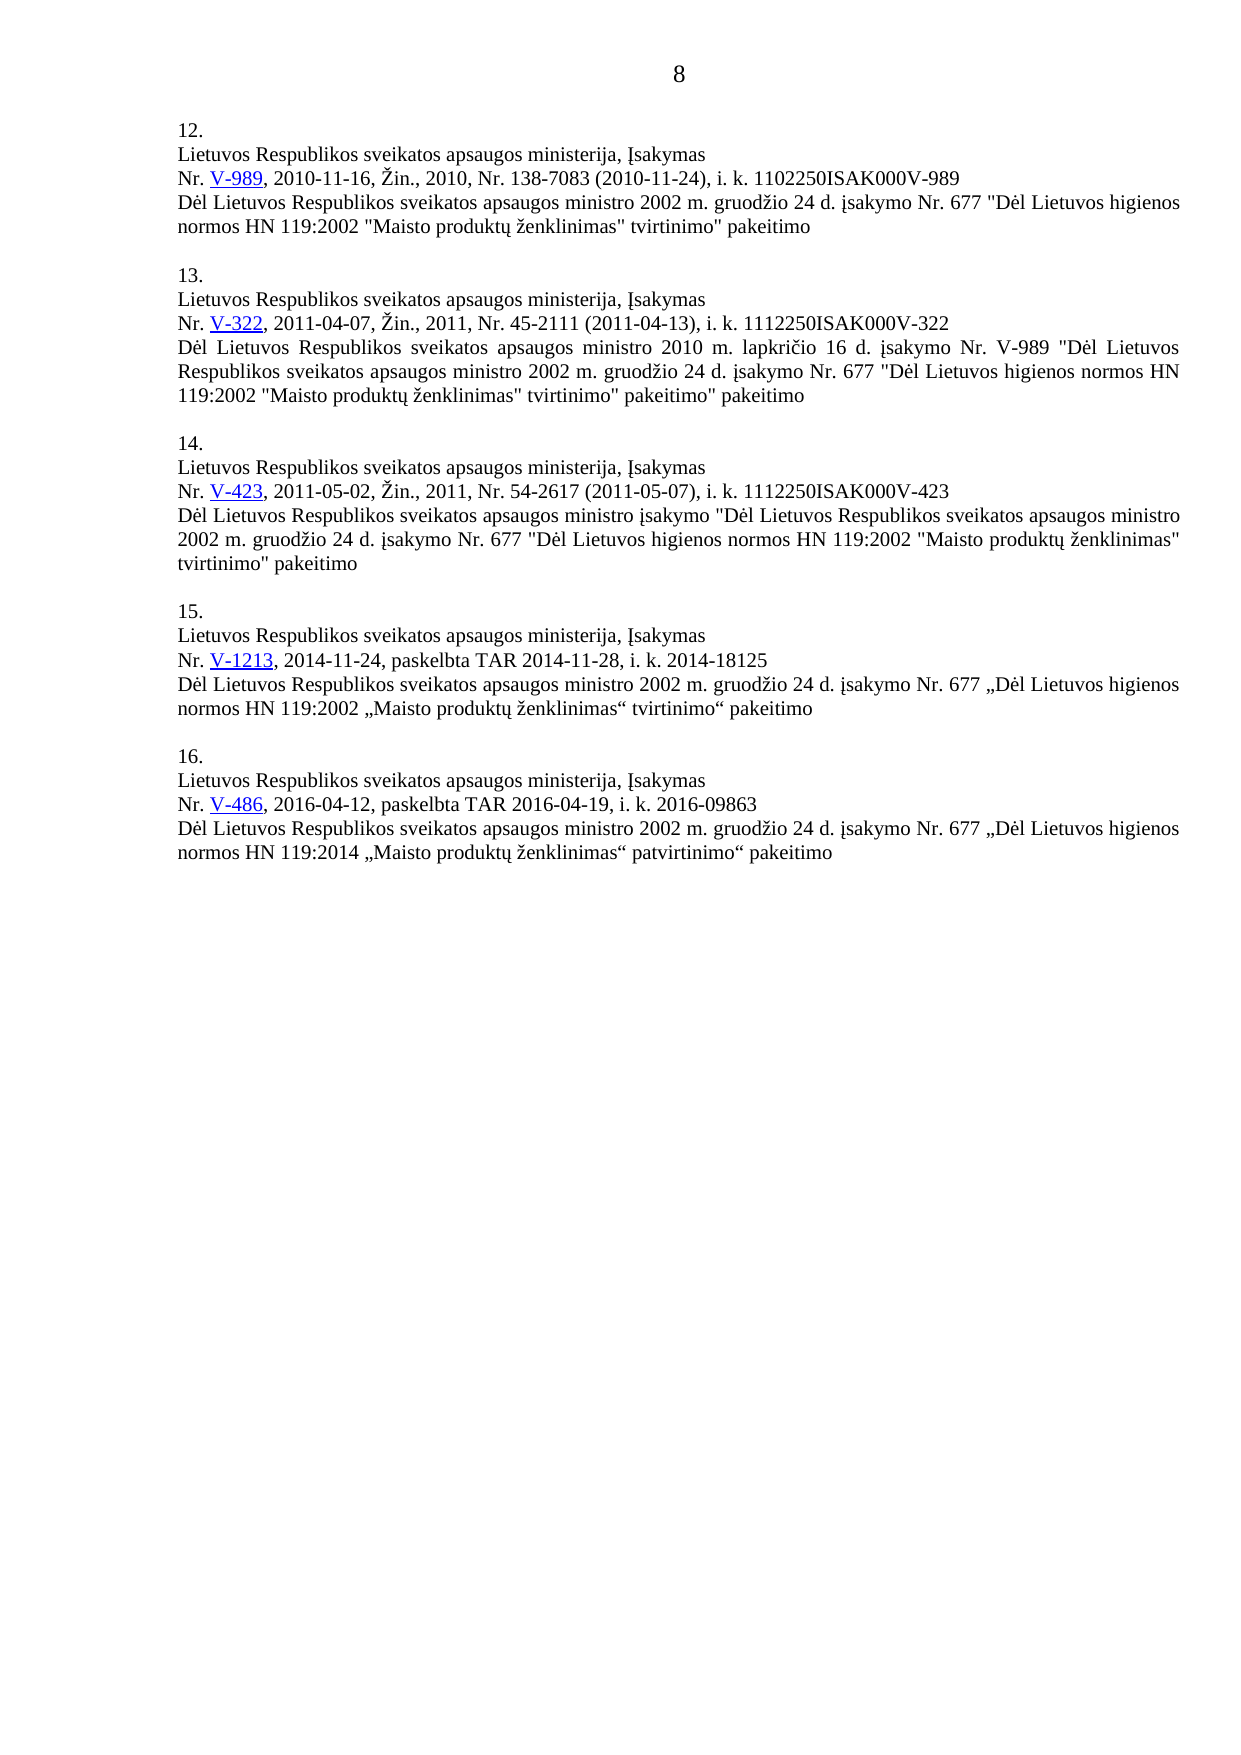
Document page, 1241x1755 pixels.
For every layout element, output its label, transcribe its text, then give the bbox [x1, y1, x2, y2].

text Nr. V-989, 2010-11-16, Žin., 2010, Nr. 138-7083 (2010-11-24), i. k. 1102250ISAK000V-989 [177, 166, 1181, 190]
text Dėl Lietuvos Respublikos sveikatos apsaugos ministro 2010 m. lapkričio 16 d. įsakymo Nr. V-989 "Dėl Lietuvos Respublikos sveikatos apsaugos ministro 2002 m. gruodžio 24 d. įsakymo Nr. 677 "Dėl Lietuvos higienos normos HN 119:2002 "Maisto produktų ženklinimas" tvirtinimo" pakeitimo" pakeitimo [177, 335, 1181, 407]
text 15. [177, 599, 1181, 623]
text Nr. V-486, 2016-04-12, paskelbta TAR 2016-04-19, i. k. 2016-09863 [177, 792, 1181, 816]
text 16. [177, 744, 1181, 768]
text Dėl Lietuvos Respublikos sveikatos apsaugos ministro 2002 m. gruodžio 24 d. įsakymo Nr. 677 „Dėl Lietuvos higienos normos HN 119:2014 „Maisto produktų ženklinimas“ patvirtinimo“ pakeitimo [177, 816, 1181, 864]
text 14. [177, 431, 1181, 455]
text Dėl Lietuvos Respublikos sveikatos apsaugos ministro įsakymo "Dėl Lietuvos Respublikos sveikatos apsaugos ministro 2002 m. gruodžio 24 d. įsakymo Nr. 677 "Dėl Lietuvos higienos normos HN 119:2002 "Maisto produktų ženklinimas" tvirtinimo" pakeitimo [177, 503, 1181, 575]
text Lietuvos Respublikos sveikatos apsaugos ministerija, Įsakymas [177, 768, 1181, 792]
text 12. [177, 118, 1181, 142]
text Dėl Lietuvos Respublikos sveikatos apsaugos ministro 2002 m. gruodžio 24 d. įsakymo Nr. 677 „Dėl Lietuvos higienos normos HN 119:2002 „Maisto produktų ženklinimas“ tvirtinimo“ pakeitimo [177, 672, 1181, 720]
text Lietuvos Respublikos sveikatos apsaugos ministerija, Įsakymas [177, 455, 1181, 479]
text Lietuvos Respublikos sveikatos apsaugos ministerija, Įsakymas [177, 287, 1181, 311]
text Dėl Lietuvos Respublikos sveikatos apsaugos ministro 2002 m. gruodžio 24 d. įsakymo Nr. 677 "Dėl Lietuvos higienos normos HN 119:2002 "Maisto produktų ženklinimas" tvirtinimo" pakeitimo [177, 190, 1181, 238]
text Nr. V-1213, 2014-11-24, paskelbta TAR 2014-11-28, i. k. 2014-18125 [177, 647, 1181, 672]
text Lietuvos Respublikos sveikatos apsaugos ministerija, Įsakymas [177, 623, 1181, 647]
text 13. [177, 262, 1181, 287]
text Nr. V-322, 2011-04-07, Žin., 2011, Nr. 45-2111 (2011-04-13), i. k. 1112250ISAK000V-322 [177, 311, 1181, 335]
text Lietuvos Respublikos sveikatos apsaugos ministerija, Įsakymas [177, 142, 1181, 166]
text Nr. V-423, 2011-05-02, Žin., 2011, Nr. 54-2617 (2011-05-07), i. k. 1112250ISAK000V-423 [177, 479, 1181, 503]
